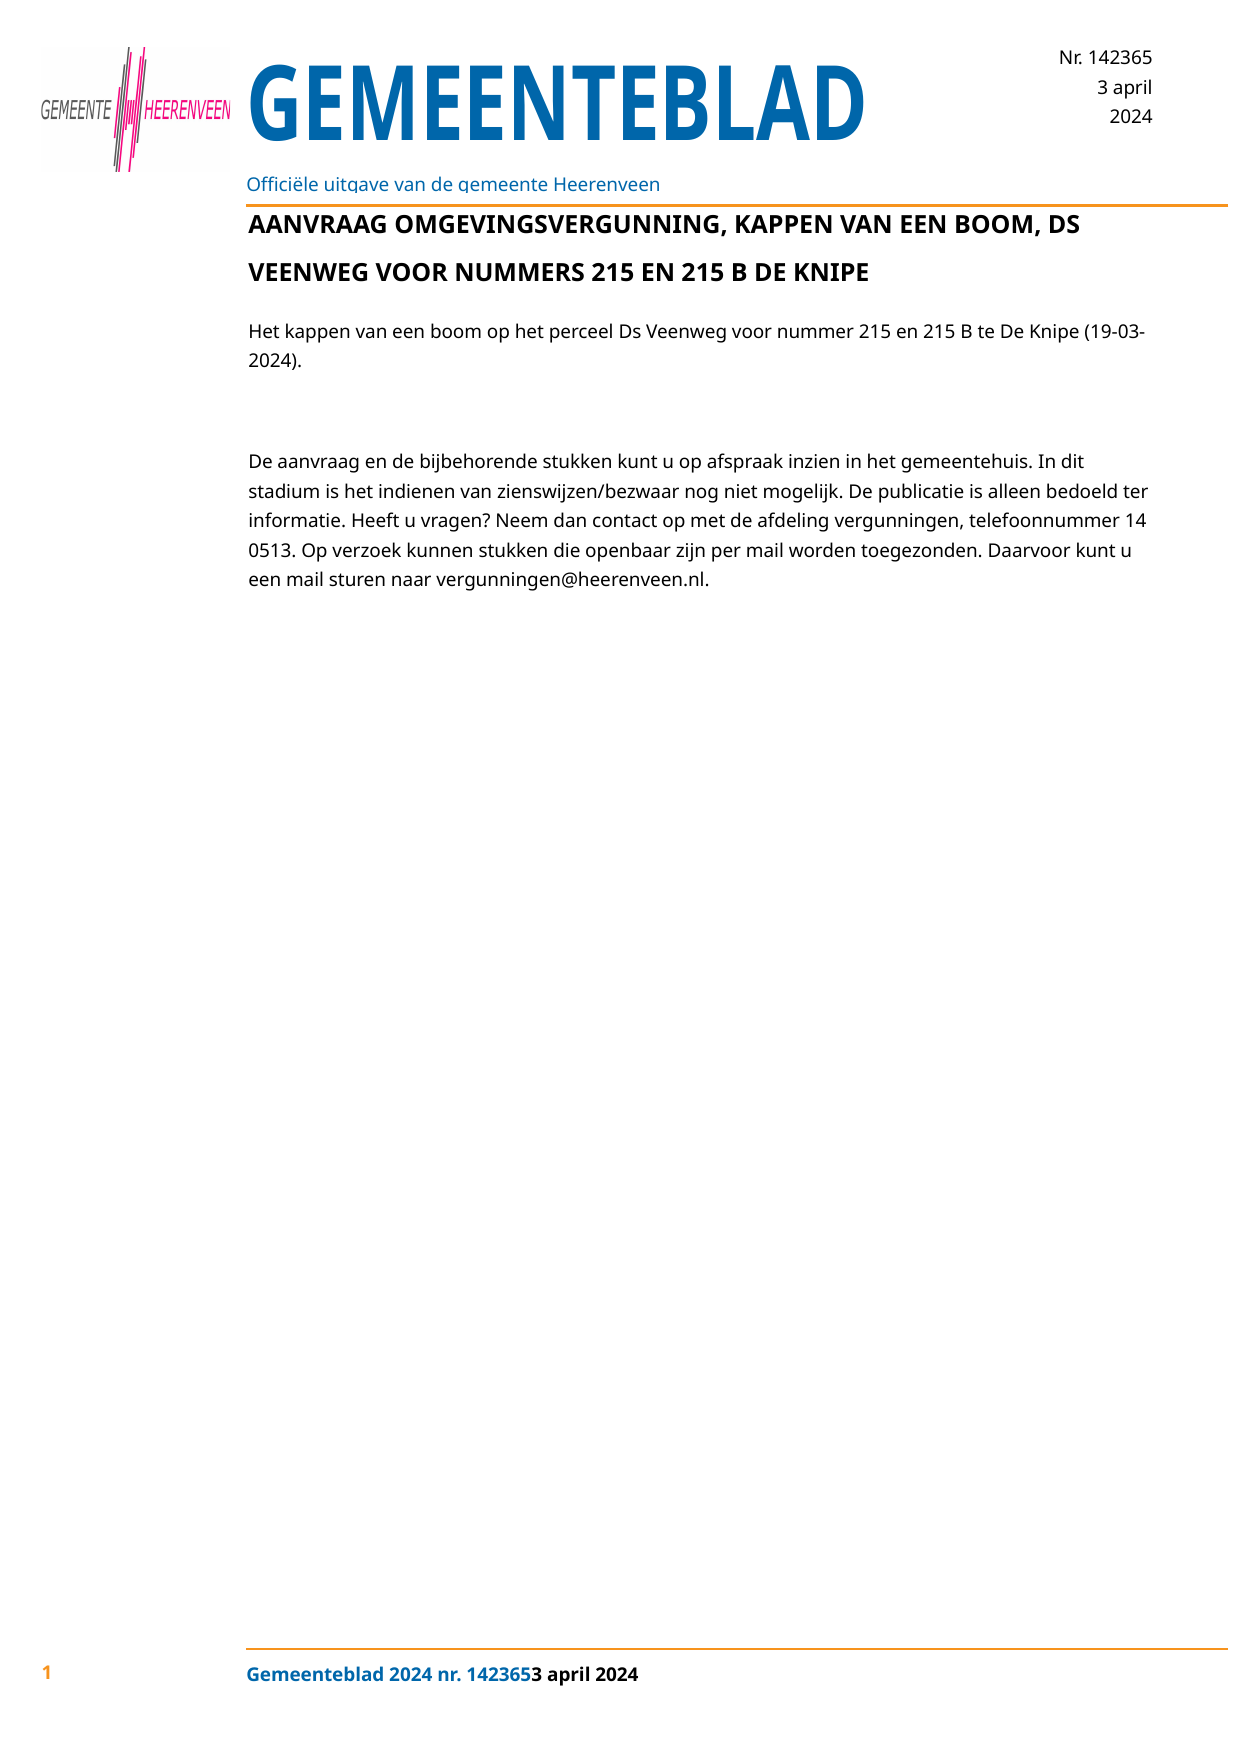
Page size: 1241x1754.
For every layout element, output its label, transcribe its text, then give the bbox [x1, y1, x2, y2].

picture [41, 47, 231, 172]
text De aanvraag en de bijbehorende stukken kunt u op afspraak inzien in het gemeentehuis. In dit stadium is het indienen van zienswijzen/bezwaar nog niet mogelijk. De publicatie is alleen bedoeld ter informatie. Heeft u vragen? Neem dan contact op met de afdeling vergunningen, telefoonnummer 14 0513. Op verzoek kunnen stukken die openbaar zijn per mail worden toegezonden. Daarvoor kunt u een mail sturen naar vergunningen@heerenveen.nl. [248, 448, 1152, 592]
text AANVRAAG OMGEVINGSVERGUNNING, KAPPEN VAN EEN BOOM, DS VEENWEG VOOR NUMMERS 215 EN 215 B DE KNIPE [248, 207, 1152, 288]
text Het kappen van een boom op het perceel Ds Veenweg voor nummer 215 en 215 B te De Knipe (19-03-2024). [248, 318, 1152, 373]
